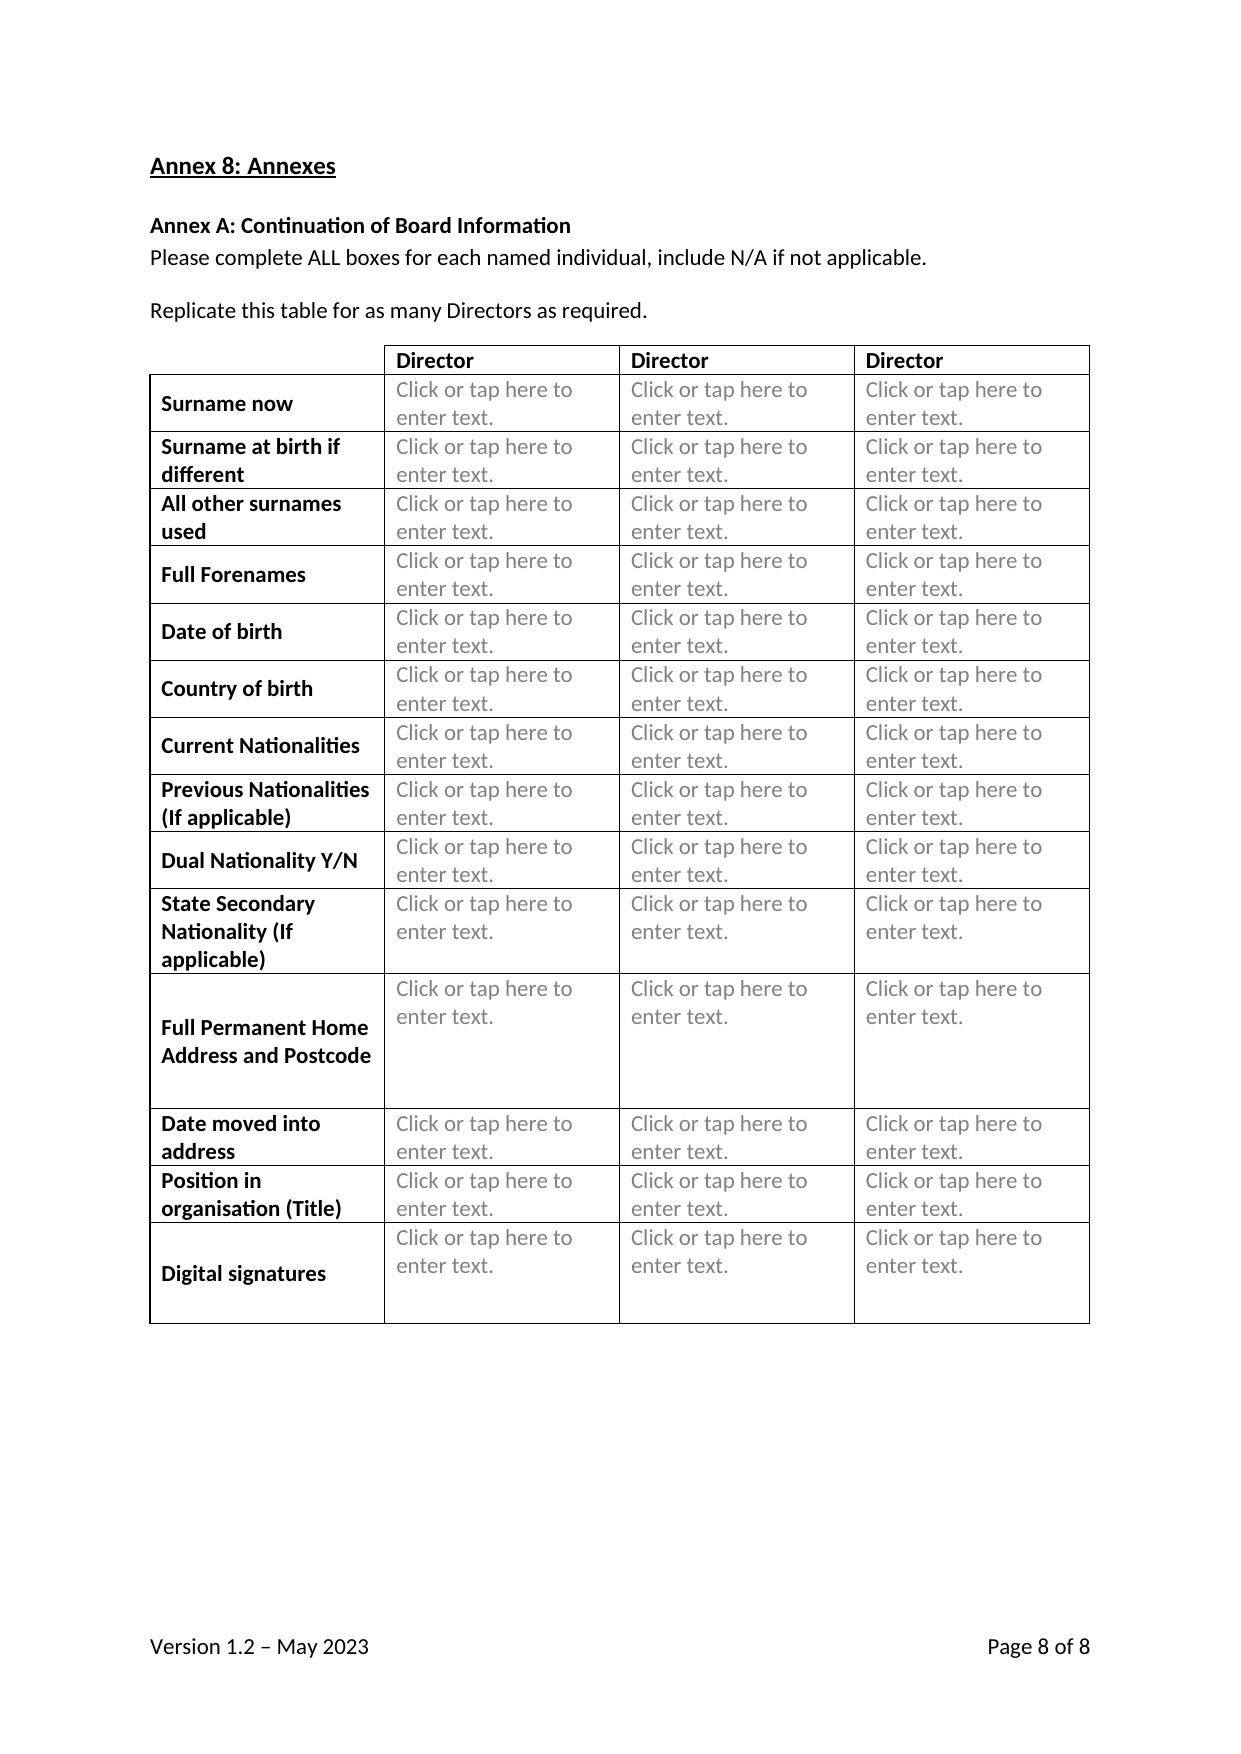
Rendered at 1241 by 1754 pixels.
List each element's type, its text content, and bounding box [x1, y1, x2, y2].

table_cell Click or tap here to enter text. [385, 661, 619, 717]
table_cell Dual Nationality Y/N [151, 832, 384, 888]
table_cell Click or tap here to enter text. [855, 546, 1089, 602]
table_cell Click or tap here to enter text. [855, 1109, 1089, 1165]
table_cell Click or tap here to enter text. [620, 832, 854, 888]
table_cell Full Forenames [151, 546, 384, 602]
table_cell Click or tap here to enter text. [620, 604, 854, 659]
table_cell Click or tap here to enter text. [855, 974, 1089, 1108]
table_cell Click or tap here to enter text. [620, 432, 854, 488]
table_cell Click or tap here to enter text. [385, 718, 619, 774]
text Replicate this table for as many Directors as required. [150, 296, 1090, 324]
table_cell Current Nationalities [151, 718, 384, 774]
table_cell Surname at birth if different [151, 432, 384, 488]
table_cell Previous Nationalities (If applicable) [151, 775, 384, 831]
table_header Director [620, 346, 854, 374]
table_cell Click or tap here to enter text. [855, 489, 1089, 545]
table_cell Click or tap here to enter text. [385, 432, 619, 488]
table_cell Click or tap here to enter text. [385, 1109, 619, 1165]
table_cell Click or tap here to enter text. [620, 1109, 854, 1165]
table_cell Click or tap here to enter text. [620, 889, 854, 973]
table_cell Click or tap here to enter text. [385, 832, 619, 888]
table_cell Digital signatures [151, 1223, 384, 1323]
table_cell Position in organisation (Title) [151, 1166, 384, 1222]
table_cell Click or tap here to enter text. [385, 375, 619, 431]
table_cell All other surnames used [151, 489, 384, 545]
table_cell Click or tap here to enter text. [855, 432, 1089, 488]
table_header Director [385, 346, 619, 374]
table_cell Date of birth [151, 604, 384, 659]
text Annex 8: Annexes [150, 150, 1090, 181]
table_header [150, 345, 384, 374]
table_cell State Secondary Nationality (If applicable) [151, 889, 384, 973]
table_cell Click or tap here to enter text. [385, 546, 619, 602]
table_header Director [855, 346, 1089, 374]
table_cell Click or tap here to enter text. [385, 489, 619, 545]
table_cell Click or tap here to enter text. [385, 1223, 619, 1323]
table_cell Click or tap here to enter text. [855, 661, 1089, 717]
table_cell Click or tap here to enter text. [620, 546, 854, 602]
table_cell Click or tap here to enter text. [620, 1166, 854, 1222]
table_cell Click or tap here to enter text. [620, 661, 854, 717]
table_cell Click or tap here to enter text. [385, 1166, 619, 1222]
table_cell Date moved into address [151, 1109, 384, 1165]
table_cell Click or tap here to enter text. [620, 974, 854, 1108]
table_cell Click or tap here to enter text. [620, 375, 854, 431]
table_cell Click or tap here to enter text. [855, 604, 1089, 659]
table_cell Click or tap here to enter text. [855, 832, 1089, 888]
table_cell Click or tap here to enter text. [855, 1223, 1089, 1323]
table_cell Click or tap here to enter text. [855, 889, 1089, 973]
table_cell Click or tap here to enter text. [385, 775, 619, 831]
table_cell Full Permanent Home Address and Postcode [151, 974, 384, 1108]
table_cell Click or tap here to enter text. [855, 718, 1089, 774]
table_cell Click or tap here to enter text. [855, 375, 1089, 431]
text Annex A: Continuation of Board Information [150, 211, 1090, 239]
table_cell Click or tap here to enter text. [620, 489, 854, 545]
table_cell Country of birth [151, 661, 384, 717]
table_cell Click or tap here to enter text. [385, 604, 619, 659]
table_cell Click or tap here to enter text. [855, 775, 1089, 831]
table_cell Click or tap here to enter text. [385, 889, 619, 973]
table_cell Click or tap here to enter text. [855, 1166, 1089, 1222]
table_cell Surname now [151, 375, 384, 431]
table_cell Click or tap here to enter text. [385, 974, 619, 1108]
table_cell Click or tap here to enter text. [620, 775, 854, 831]
text Please complete ALL boxes for each named individual, include N/A if not applicable. [150, 243, 1090, 271]
table_cell Click or tap here to enter text. [620, 718, 854, 774]
table_cell Click or tap here to enter text. [620, 1223, 854, 1323]
